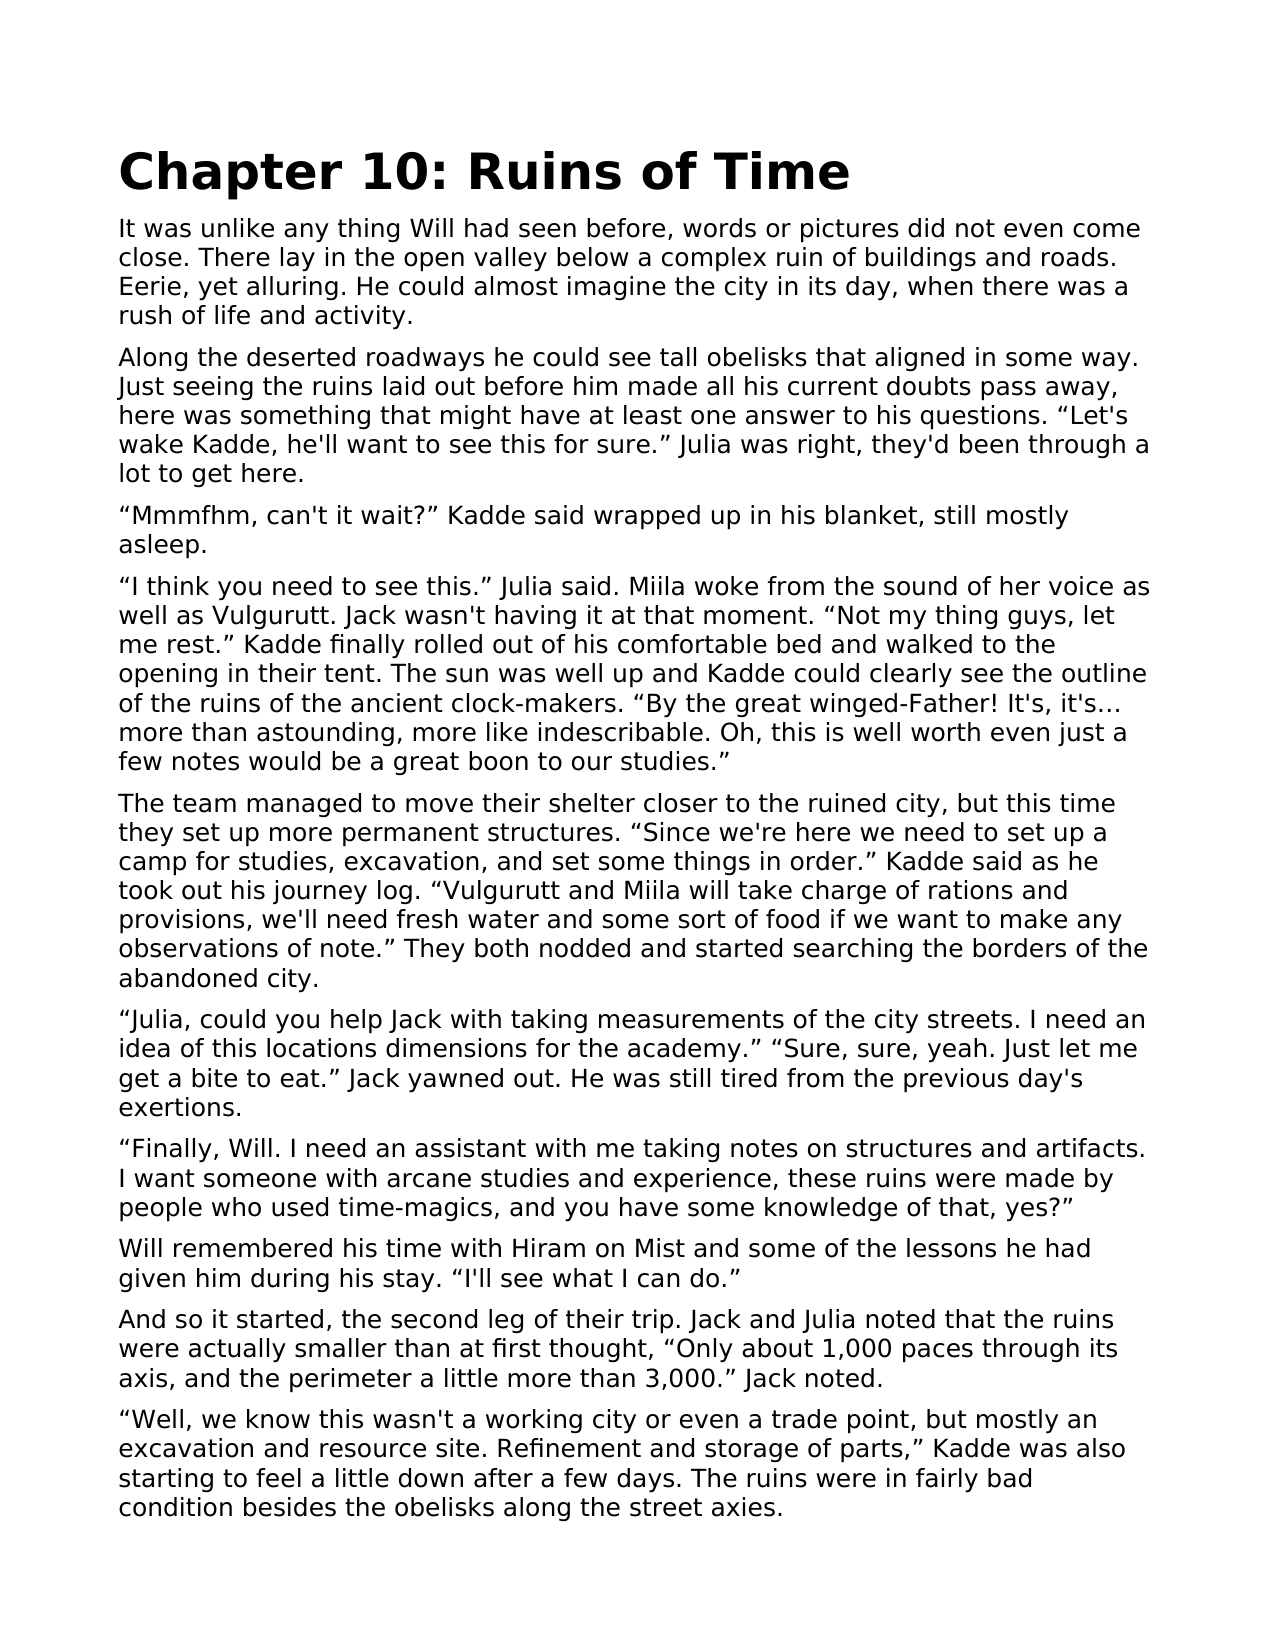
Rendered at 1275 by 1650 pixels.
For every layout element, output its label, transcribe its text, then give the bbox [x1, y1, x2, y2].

text “Mmmfhm, can't it wait?” Kadde said wrapped up in his blanket, still mostly asleep. [118, 501, 1157, 560]
text “I think you need to see this.” Julia said. Miila woke from the sound of her voice as well as Vulgurutt. Jack wasn't having it at that moment. “Not my thing guys, let me rest.” Kadde finally rolled out of his comfortable bed and walked to the opening in their tent. The sun was well up and Kadde could clearly see the outline of the ruins of the ancient clock-makers. “By the great winged-Father! It's, it's… more than astounding, more like indescribable. Oh, this is well worth even just a few notes would be a great boon to our studies.” [118, 572, 1157, 776]
text “Julia, could you help Jack with taking measurements of the city streets. I need an idea of this locations dimensions for the academy.” “Sure, sure, yeah. Just let me get a bite to eat.” Jack yawned out. He was still tired from the previous day's exertions. [118, 1006, 1157, 1122]
text And so it started, the second leg of their trip. Jack and Julia noted that the ruins were actually smaller than at first thought, “Only about 1,000 paces through its axis, and the perimeter a little more than 3,000.” Jack noted. [118, 1306, 1157, 1393]
text Along the deserted roadways he could see tall obelisks that aligned in some way. Just seeing the ruins laid out before him made all his current doubts pass away, here was something that might have at least one answer to his questions. “Let's wake Kadde, he'll want to see this for sure.” Julia was right, they'd been through a lot to get here. [118, 343, 1157, 489]
text “Finally, Will. I need an assistant with me taking notes on structures and artifacts. I want someone with arcane studies and experience, these ruins were made by people who used time-magics, and you have some knowledge of that, yes?” [118, 1135, 1157, 1222]
text Will remembered his time with Hiram on Mist and some of the lessons he had given him during his stay. “I'll see what I can do.” [118, 1235, 1157, 1293]
text The team managed to move their shelter closer to the ruined city, but this time they set up more permanent structures. “Since we're here we need to set up a camp for studies, excavation, and set some things in order.” Kadde said as he took out his journey log. “Vulgurutt and Miila will take charge of rations and provisions, we'll need fresh water and some sort of food if we want to make any observations of note.” They both nodded and started searching the borders of the abandoned city. [118, 789, 1157, 993]
text “Well, we know this wasn't a working city or even a trade point, but mostly an excavation and resource site. Refinement and storage of parts,” Kadde was also starting to feel a little down after a few days. The ruins were in fairly bad condition besides the obelisks along the street axies. [118, 1406, 1157, 1522]
subtitle Chapter 10: Ruins of Time [118, 143, 1157, 201]
text It was unlike any thing Will had seen before, words or pictures did not even come close. There lay in the open valley below a complex ruin of buildings and roads. Eerie, yet alluring. He could almost imagine the city in its day, when there was a rush of life and activity. [118, 214, 1157, 331]
